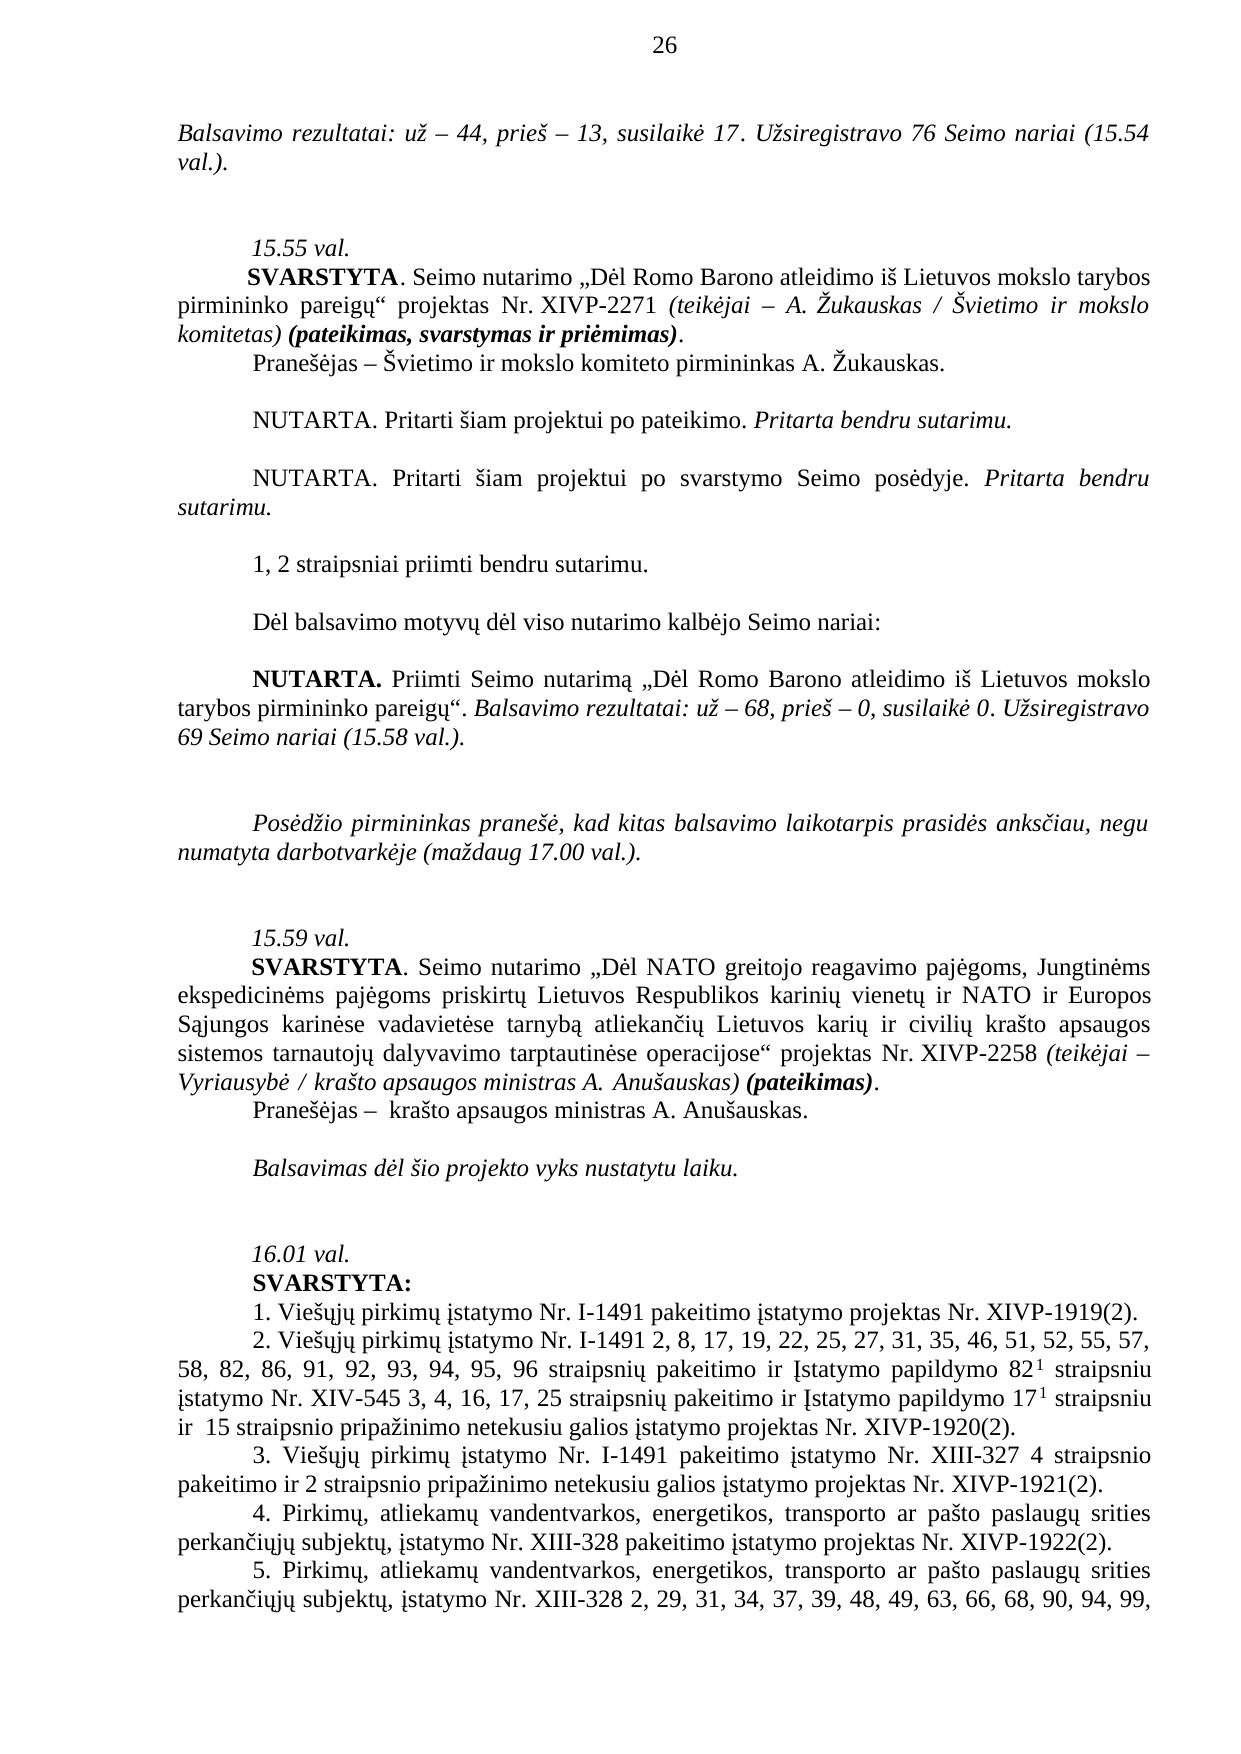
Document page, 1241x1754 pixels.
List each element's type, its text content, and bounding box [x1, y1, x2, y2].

text NUTARTA. Pritarti šiam projektui po pateikimo. Pritarta bendru sutarimu. [177, 406, 1152, 434]
text SVARSTYTA. Seimo nutarimo „Dėl NATO greitojo reagavimo pajėgoms, Jungtinėms ekspedicinėms pajėgoms priskirtų Lietuvos Respublikos karinių vienetų ir NATO ir Europos Sąjungos karinėse vadavietėse tarnybą atliekančių Lietuvos karių ir civilių krašto apsaugos sistemos tarnautojų dalyvavimo tarptautinėse operacijose“ projektas Nr. XIVP-2258 (teikėjai – Vyriausybė / krašto apsaugos ministras A. Anušauskas) (pateikimas). [177, 952, 1152, 1096]
text Pranešėjas – krašto apsaugos ministras A. Anušauskas. [177, 1096, 1152, 1124]
text 16.01 val. [177, 1239, 1152, 1268]
text Balsavimo rezultatai: už – 44, prieš – 13, susilaikė 17. Užsiregistravo 76 Seimo nariai (15.54 val.). [177, 118, 1152, 176]
text Posėdžio pirmininkas pranešė, kad kitas balsavimo laikotarpis prasidės anksčiau, negu numatyta darbotvarkėje (maždaug 17.00 val.). [177, 808, 1152, 866]
text 3. Viešųjų pirkimų įstatymo Nr. I-1491 pakeitimo įstatymo Nr. XIII-327 4 straipsnio pakeitimo ir 2 straipsnio pripažinimo netekusiu galios įstatymo projektas Nr. XIVP-1921(2). [177, 1441, 1152, 1498]
text Dėl balsavimo motyvų dėl viso nutarimo kalbėjo Seimo nariai: [177, 607, 1152, 636]
text SVARSTYTA. Seimo nutarimo „Dėl Romo Barono atleidimo iš Lietuvos mokslo tarybos pirmininko pareigų“ projektas Nr. XIVP-2271 (teikėjai – A. Žukauskas / Švietimo ir mokslo komitetas) (pateikimas, svarstymas ir priėmimas). [177, 262, 1152, 348]
text Balsavimas dėl šio projekto vyks nustatytu laiku. [177, 1153, 1152, 1182]
text 15.55 val. [177, 233, 1152, 262]
text SVARSTYTA: [177, 1268, 1152, 1297]
text NUTARTA. Priimti Seimo nutarimą „Dėl Romo Barono atleidimo iš Lietuvos mokslo tarybos pirmininko pareigų“. Balsavimo rezultatai: už – 68, prieš – 0, susilaikė 0. Užsiregistravo 69 Seimo nariai (15.58 val.). [177, 664, 1152, 751]
text 1. Viešųjų pirkimų įstatymo Nr. I-1491 pakeitimo įstatymo projektas Nr. XIVP-1919(2). [177, 1297, 1152, 1326]
text 1, 2 straipsniai priimti bendru sutarimu. [177, 549, 1152, 578]
text 15.59 val. [177, 923, 1152, 952]
text 4. Pirkimų, atliekamų vandentvarkos, energetikos, transporto ar pašto paslaugų srities perkančiųjų subjektų, įstatymo Nr. XIII-328 pakeitimo įstatymo projektas Nr. XIVP-1922(2). [177, 1498, 1152, 1556]
text NUTARTA. Pritarti šiam projektui po svarstymo Seimo posėdyje. Pritarta bendru sutarimu. [177, 463, 1152, 521]
text Pranešėjas – Švietimo ir mokslo komiteto pirmininkas A. Žukauskas. [177, 348, 1152, 377]
text 5. Pirkimų, atliekamų vandentvarkos, energetikos, transporto ar pašto paslaugų srities perkančiųjų subjektų, įstatymo Nr. XIII-328 2, 29, 31, 34, 37, 39, 48, 49, 63, 66, 68, 90, 94, 99, [177, 1556, 1152, 1613]
text 2. Viešųjų pirkimų įstatymo Nr. I-1491 2, 8, 17, 19, 22, 25, 27, 31, 35, 46, 51, 52, 55, 57, 58, 82, 86, 91, 92, 93, 94, 95, 96 straipsnių pakeitimo ir Įstatymo papildymo 821 straipsniu įstatymo Nr. XIV-545 3, 4, 16, 17, 25 straipsnių pakeitimo ir Įstatymo papildymo 171 straipsniu ir 15 straipsnio pripažinimo netekusiu galios įstatymo projektas Nr. XIVP-1920(2). [177, 1326, 1152, 1441]
